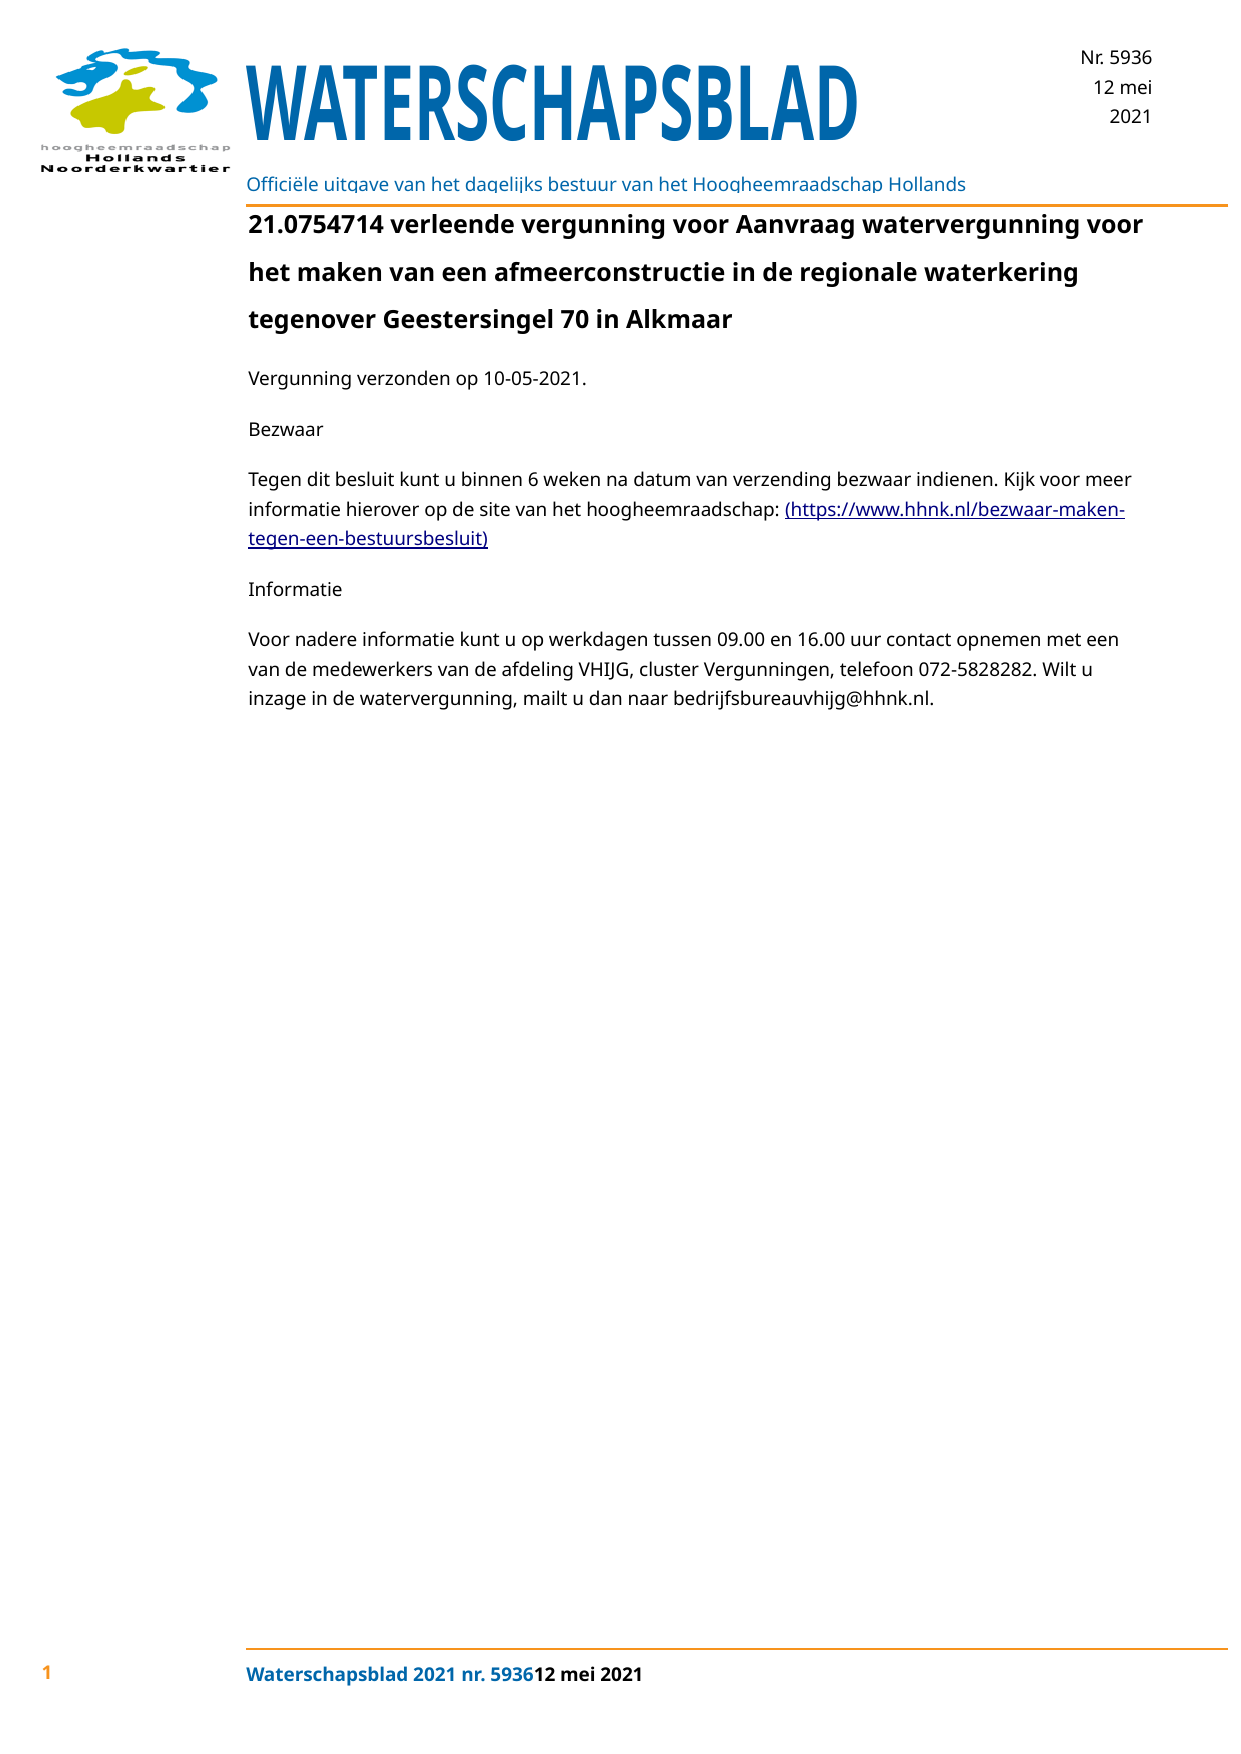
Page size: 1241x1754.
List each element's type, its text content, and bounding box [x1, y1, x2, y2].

text Voor nadere informatie kunt u op werkdagen tussen 09.00 en 16.00 uur contact opnemen met een van de medewerkers van de afdeling VHIJG, cluster Vergunningen, telefoon 072-5828282. Wilt u inzage in de watervergunning, mailt u dan naar bedrijfsbureauvhijg@hhnk.nl. [248, 626, 1152, 711]
text Vergunning verzonden op 10-05-2021. [248, 366, 1152, 391]
picture [41, 47, 231, 172]
text Informatie [248, 576, 1152, 602]
text Bezwaar [248, 416, 1152, 442]
text 21.0754714 verleende vergunning voor Aanvraag watervergunning voor het maken van een afmeerconstructie in de regionale waterkering tegenover Geestersingel 70 in Alkmaar [248, 207, 1152, 336]
text Tegen dit besluit kunt u binnen 6 weken na datum van verzending bezwaar indienen. Kijk voor meer informatie hierover op de site van het hoogheemraadschap: (https://www.hhnk.nl/bezwaar-maken-tegen-een-bestuursbesluit) [248, 466, 1152, 551]
